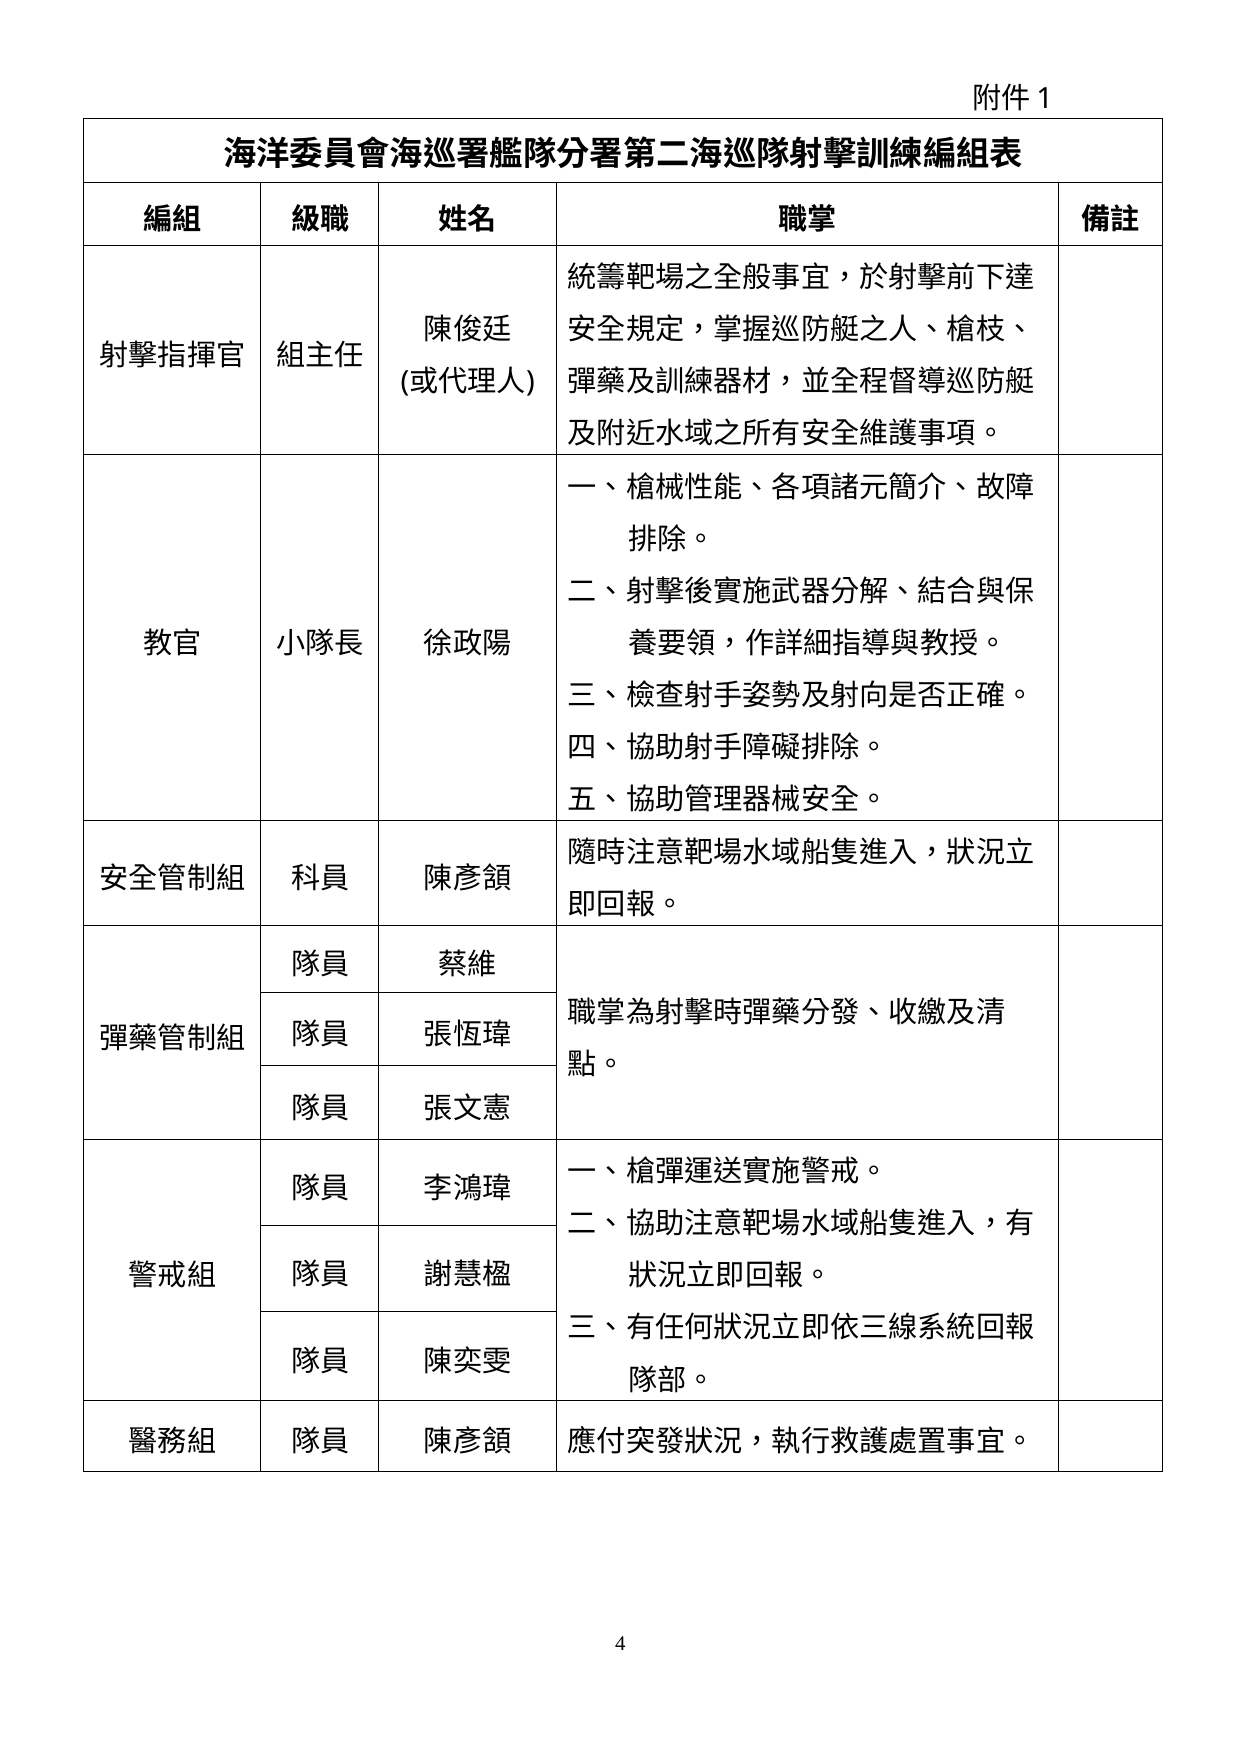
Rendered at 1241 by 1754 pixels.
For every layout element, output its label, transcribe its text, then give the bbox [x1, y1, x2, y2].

table_cell 職掌為射擊時彈藥分發、收繳及清點。 [557, 926, 1058, 1139]
table_cell 射擊指揮官 [84, 246, 260, 454]
table_cell 編組 [84, 183, 260, 245]
table_cell [1059, 926, 1162, 1139]
table_cell [1059, 246, 1162, 454]
table_cell 陳彥頷 [379, 821, 556, 925]
table_cell 醫務組 [84, 1401, 260, 1471]
table_cell 教官 [84, 455, 260, 820]
table_cell 隊員 [261, 1401, 378, 1471]
table_cell 統籌靶場之全般事宜，於射擊前下達安全規定，掌握巡防艇之人、槍枝、彈藥及訓練器材，並全程督導巡防艇及附近水域之所有安全維護事項。 [557, 246, 1058, 454]
table_cell 隊員 [261, 926, 378, 992]
table_cell 姓名 [379, 183, 556, 245]
table_cell 職掌 [557, 183, 1058, 245]
table_cell 隊員 [261, 1226, 378, 1311]
table_cell [1059, 1401, 1162, 1471]
table_cell 隊員 [261, 1066, 378, 1139]
table_cell 一、槍彈運送實施警戒。 二、協助注意靶場水域船隻進入，有狀況立即回報。 三、有任何狀況立即依三線系統回報隊部。 [557, 1140, 1058, 1400]
table_cell 謝慧楹 [379, 1226, 556, 1311]
text 附件1 [187, 75, 1053, 117]
table_cell 隊員 [261, 1140, 378, 1225]
table_cell 警戒組 [84, 1140, 260, 1400]
table_cell 組主任 [261, 246, 378, 454]
table_cell 張恆瑋 [379, 993, 556, 1065]
table_cell 徐政陽 [379, 455, 556, 820]
table_cell 張文憲 [379, 1066, 556, 1139]
table_cell 一、槍械性能、各項諸元簡介、故障排除。 二、射擊後實施武器分解、結合與保養要領，作詳細指導與教授。 三、檢查射手姿勢及射向是否正確。 四、協助射手障礙排除。 五、協助管理器械安全。 [557, 455, 1058, 820]
table_cell [1059, 1140, 1162, 1400]
table_cell 備註 [1059, 183, 1162, 245]
table_cell 隊員 [261, 993, 378, 1065]
table_cell [1059, 821, 1162, 925]
table_cell 應付突發狀況，執行救護處置事宜。 [557, 1401, 1058, 1471]
table_cell 陳奕雯 [379, 1312, 556, 1400]
table_cell 彈藥管制組 [84, 926, 260, 1139]
table_cell 級職 [261, 183, 378, 245]
table_cell 蔡維 [379, 926, 556, 992]
table_header 海洋委員會海巡署艦隊分署第二海巡隊射擊訓練編組表 [84, 119, 1162, 182]
table_cell [1059, 455, 1162, 820]
table_cell 陳彥頷 [379, 1401, 556, 1471]
table_cell 科員 [261, 821, 378, 925]
table_cell 隊員 [261, 1312, 378, 1400]
table_cell 李鴻瑋 [379, 1140, 556, 1225]
table_cell 隨時注意靶場水域船隻進入，狀況立即回報。 [557, 821, 1058, 925]
table_cell 安全管制組 [84, 821, 260, 925]
table_cell 小隊長 [261, 455, 378, 820]
table_cell 陳俊廷 (或代理人) [379, 246, 556, 454]
